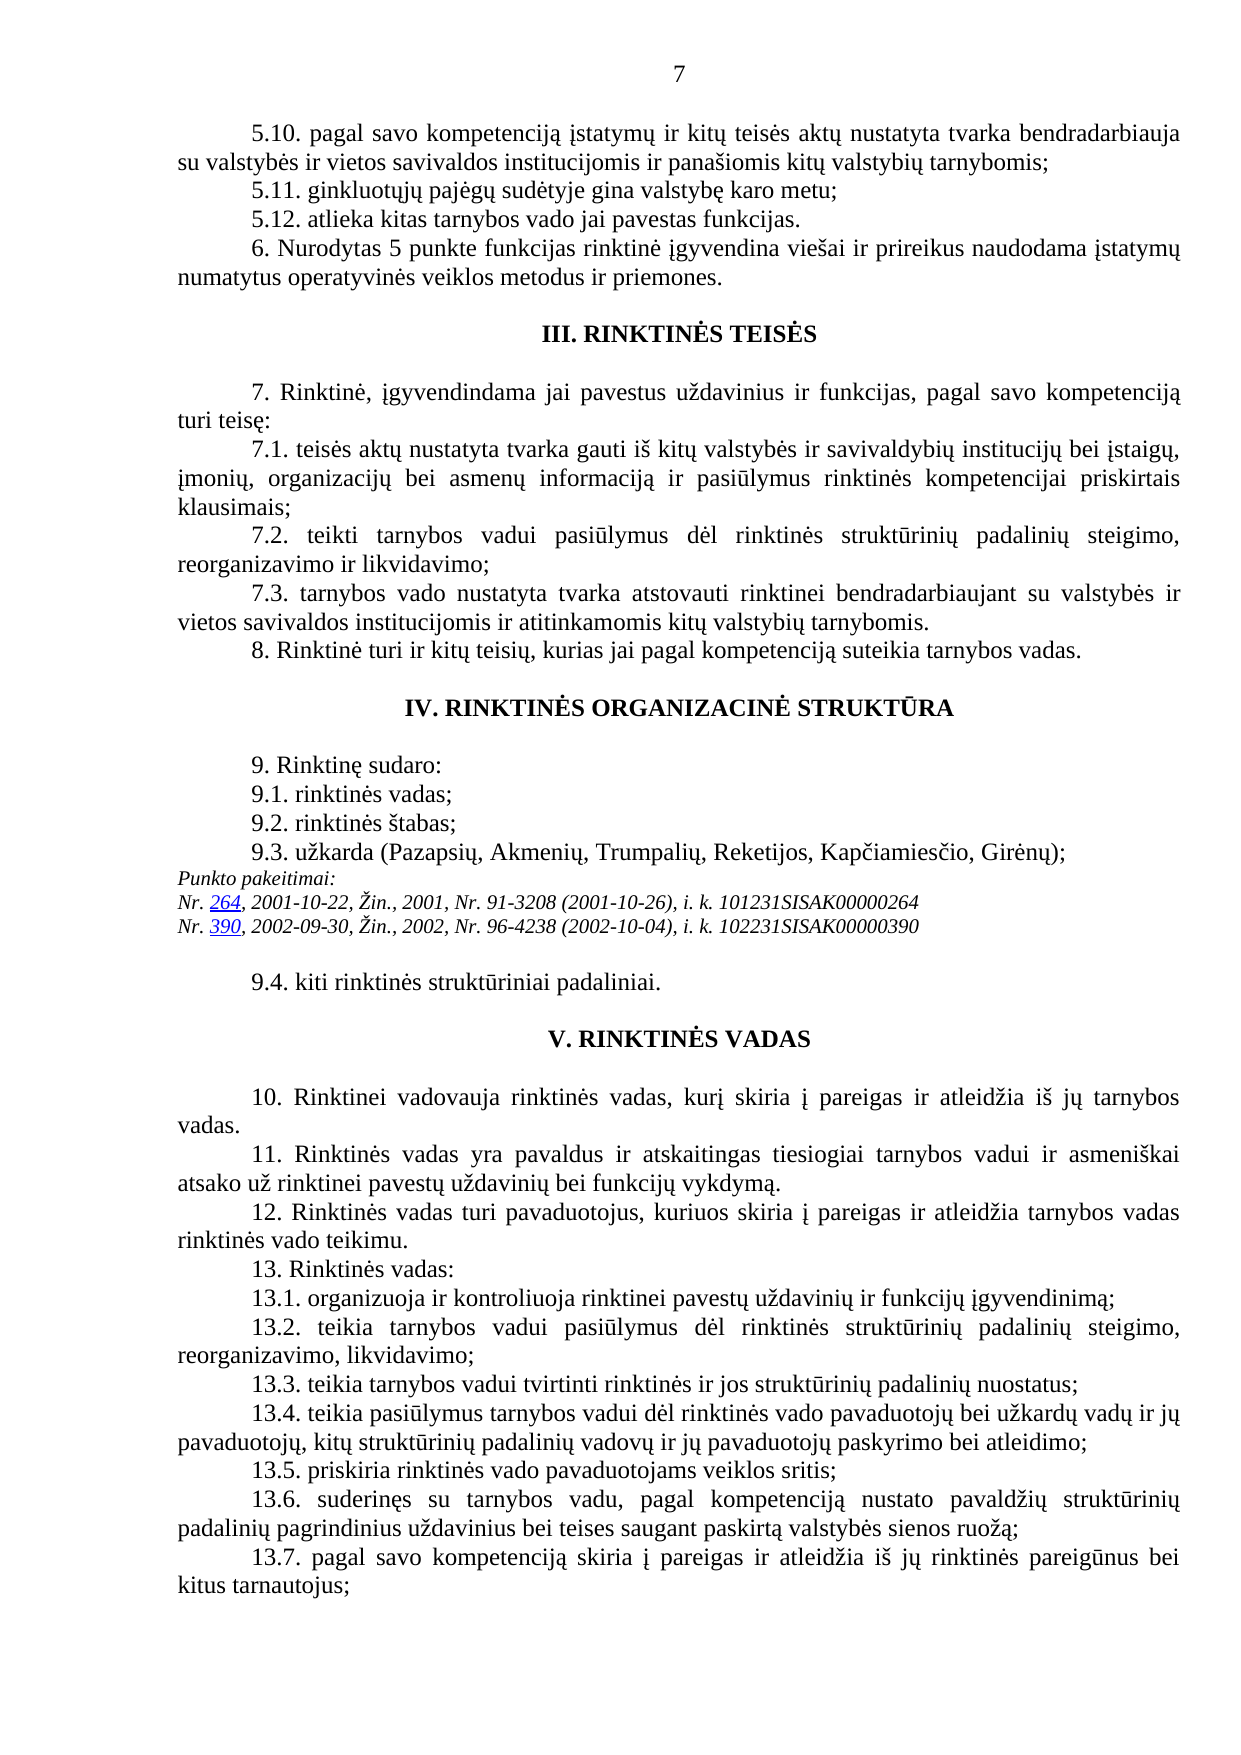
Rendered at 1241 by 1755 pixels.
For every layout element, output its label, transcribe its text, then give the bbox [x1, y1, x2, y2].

text 7.1. teisės aktų nustatyta tvarka gauti iš kitų valstybės ir savivaldybių institucijų bei įstaigų, įmonių, organizacijų bei asmenų informaciją ir pasiūlymus rinktinės kompetencijai priskirtais klausimais; [177, 434, 1181, 521]
text 9.2. rinktinės štabas; [177, 808, 1181, 837]
text 13.7. pagal savo kompetenciją skiria į pareigas ir atleidžia iš jų rinktinės pareigūnus bei kitus tarnautojus; [177, 1542, 1181, 1599]
text 12. Rinktinės vadas turi pavaduotojus, kuriuos skiria į pareigas ir atleidžia tarnybos vadas rinktinės vado teikimu. [177, 1197, 1181, 1254]
text V. RINKTINĖS VADAS [177, 1024, 1181, 1053]
text Nr. 390, 2002-09-30, Žin., 2002, Nr. 96-4238 (2002-10-04), i. k. 102231SISAK00000390 [177, 914, 1181, 938]
text 13.2. teikia tarnybos vadui pasiūlymus dėl rinktinės struktūrinių padalinių steigimo, reorganizavimo, likvidavimo; [177, 1312, 1181, 1369]
text 5.11. ginkluotųjų pajėgų sudėtyje gina valstybę karo metu; [177, 176, 1181, 204]
text 9.3. užkarda (Pazapsių, Akmenių, Trumpalių, Reketijos, Kapčiamiesčio, Girėnų); [177, 837, 1181, 866]
text 9.1. rinktinės vadas; [177, 779, 1181, 808]
text 6. Nurodytas 5 punkte funkcijas rinktinė įgyvendina viešai ir prireikus naudodama įstatymų numatytus operatyvinės veiklos metodus ir priemones. [177, 233, 1181, 291]
text 7. Rinktinė, įgyvendindama jai pavestus uždavinius ir funkcijas, pagal savo kompetenciją turi teisę: [177, 377, 1181, 434]
text 5.12. atlieka kitas tarnybos vado jai pavestas funkcijas. [177, 204, 1181, 233]
text 10. Rinktinei vadovauja rinktinės vadas, kurį skiria į pareigas ir atleidžia iš jų tarnybos vadas. [177, 1082, 1181, 1139]
text 5.10. pagal savo kompetenciją įstatymų ir kitų teisės aktų nustatyta tvarka bendradarbiauja su valstybės ir vietos savivaldos institucijomis ir panašiomis kitų valstybių tarnybomis; [177, 118, 1181, 176]
text 13.3. teikia tarnybos vadui tvirtinti rinktinės ir jos struktūrinių padalinių nuostatus; [177, 1369, 1181, 1398]
text 13. Rinktinės vadas: [177, 1254, 1181, 1283]
text 7.2. teikti tarnybos vadui pasiūlymus dėl rinktinės struktūrinių padalinių steigimo, reorganizavimo ir likvidavimo; [177, 521, 1181, 578]
text Nr. 264, 2001-10-22, Žin., 2001, Nr. 91-3208 (2001-10-26), i. k. 101231SISAK00000264 [177, 890, 1181, 914]
text Punkto pakeitimai: [177, 866, 1181, 890]
text 13.1. organizuoja ir kontroliuoja rinktinei pavestų uždavinių ir funkcijų įgyvendinimą; [177, 1283, 1181, 1312]
text IV. RINKTINĖS ORGANIZACINĖ STRUKTŪRA [177, 693, 1181, 722]
text III. RINKTINĖS TEISĖS [177, 319, 1181, 348]
text 8. Rinktinė turi ir kitų teisių, kurias jai pagal kompetenciją suteikia tarnybos vadas. [177, 636, 1181, 664]
text 9.4. kiti rinktinės struktūriniai padaliniai. [177, 967, 1181, 995]
text 11. Rinktinės vadas yra pavaldus ir atskaitingas tiesiogiai tarnybos vadui ir asmeniškai atsako už rinktinei pavestų uždavinių bei funkcijų vykdymą. [177, 1139, 1181, 1197]
text 9. Rinktinę sudaro: [177, 751, 1181, 779]
text 7.3. tarnybos vado nustatyta tvarka atstovauti rinktinei bendradarbiaujant su valstybės ir vietos savivaldos institucijomis ir atitinkamomis kitų valstybių tarnybomis. [177, 578, 1181, 636]
text 13.5. priskiria rinktinės vado pavaduotojams veiklos sritis; [177, 1455, 1181, 1484]
text 13.4. teikia pasiūlymus tarnybos vadui dėl rinktinės vado pavaduotojų bei užkardų vadų ir jų pavaduotojų, kitų struktūrinių padalinių vadovų ir jų pavaduotojų paskyrimo bei atleidimo; [177, 1398, 1181, 1455]
text 13.6. suderinęs su tarnybos vadu, pagal kompetenciją nustato pavaldžių struktūrinių padalinių pagrindinius uždavinius bei teises saugant paskirtą valstybės sienos ruožą; [177, 1484, 1181, 1542]
